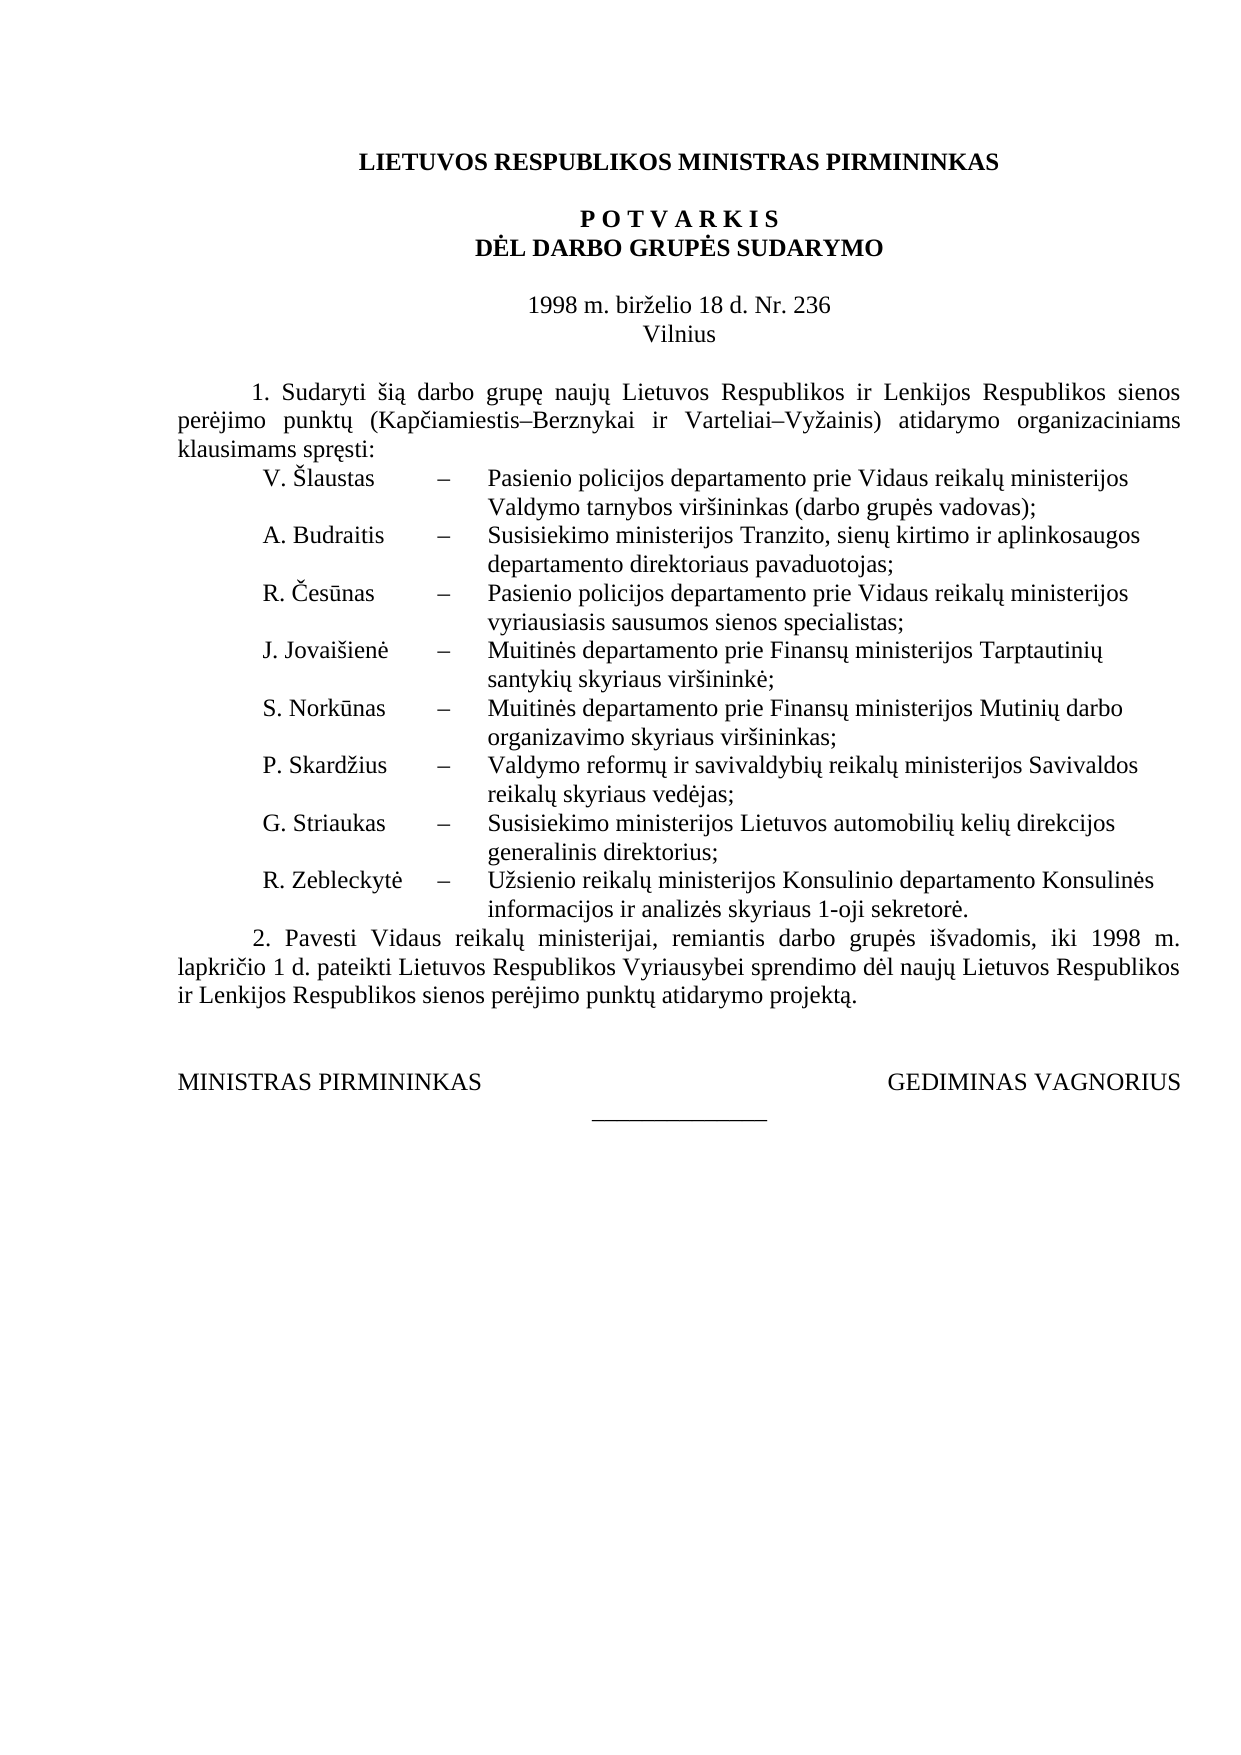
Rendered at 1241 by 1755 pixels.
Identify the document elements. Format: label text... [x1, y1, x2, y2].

text 1998 m. birželio 18 d. Nr. 236 [177, 291, 1181, 319]
text P O T V A R K I S [177, 204, 1181, 233]
table_cell R. Česūnas [177, 578, 426, 636]
text 2. Pavesti Vidaus reikalų ministerijai, remiantis darbo grupės išvadomis, iki 1998 m. lapkričio 1 d. pateikti Lietuvos Respublikos Vyriausybei sprendimo dėl naujų Lietuvos Respublikos ir Lenkijos Respublikos sienos perėjimo punktų atidarymo projektą. [177, 923, 1181, 1009]
table_cell A. Budraitis [177, 521, 426, 578]
table_cell – [426, 808, 476, 866]
table_cell – [426, 751, 476, 808]
table_cell – [426, 521, 476, 578]
table_cell R. Zebleckytė [177, 866, 426, 923]
text Vilnius [177, 319, 1181, 348]
text LIETUVOS RESPUBLIKOS MINISTRAS PIRMININKAS [177, 147, 1181, 176]
table_cell S. Norkūnas [177, 693, 426, 751]
table_header Pasienio policijos departamento prie Vidaus reikalų ministerijos Valdymo tarnybos viršininkas (darbo grupės vadovas); [476, 463, 1181, 521]
table_cell Pasienio policijos departamento prie Vidaus reikalų ministerijos vyriausiasis sausumos sienos specialistas; [476, 578, 1181, 636]
table_cell Susisiekimo ministerijos Lietuvos automobilių kelių direkcijos generalinis direktorius; [476, 808, 1181, 866]
table_header – [426, 463, 476, 521]
table_cell – [426, 693, 476, 751]
table_header V. Šlaustas [177, 463, 426, 521]
text ______________ [177, 1096, 1181, 1124]
table_cell Užsienio reikalų ministerijos Konsulinio departamento Konsulinės informacijos ir analizės skyriaus 1-oji sekretorė. [476, 866, 1181, 923]
text 1. Sudaryti šią darbo grupę naujų Lietuvos Respublikos ir Lenkijos Respublikos sienos perėjimo punktų (Kapčiamiestis–Berznykai ir Varteliai–Vyžainis) atidarymo organizaciniams klausimams spręsti: [177, 377, 1181, 463]
table_cell G. Striaukas [177, 808, 426, 866]
table_cell – [426, 866, 476, 923]
table_cell P. Skardžius [177, 751, 426, 808]
text Ministras Pirmininkas Gediminas Vagnorius [177, 1067, 1181, 1096]
table_cell Muitinės departamento prie Finansų ministerijos Tarptautinių santykių skyriaus viršininkė; [476, 636, 1181, 693]
table_cell Valdymo reformų ir savivaldybių reikalų ministerijos Savivaldos reikalų skyriaus vedėjas; [476, 751, 1181, 808]
table_cell – [426, 578, 476, 636]
text DĖL DARBO GRUPĖS SUDARYMO [177, 233, 1181, 262]
table_cell Muitinės departamento prie Finansų ministerijos Mutinių darbo organizavimo skyriaus viršininkas; [476, 693, 1181, 751]
table_cell – [426, 636, 476, 693]
table_cell Susisiekimo ministerijos Tranzito, sienų kirtimo ir aplinkosaugos departamento direktoriaus pavaduotojas; [476, 521, 1181, 578]
table_cell J. Jovaišienė [177, 636, 426, 693]
